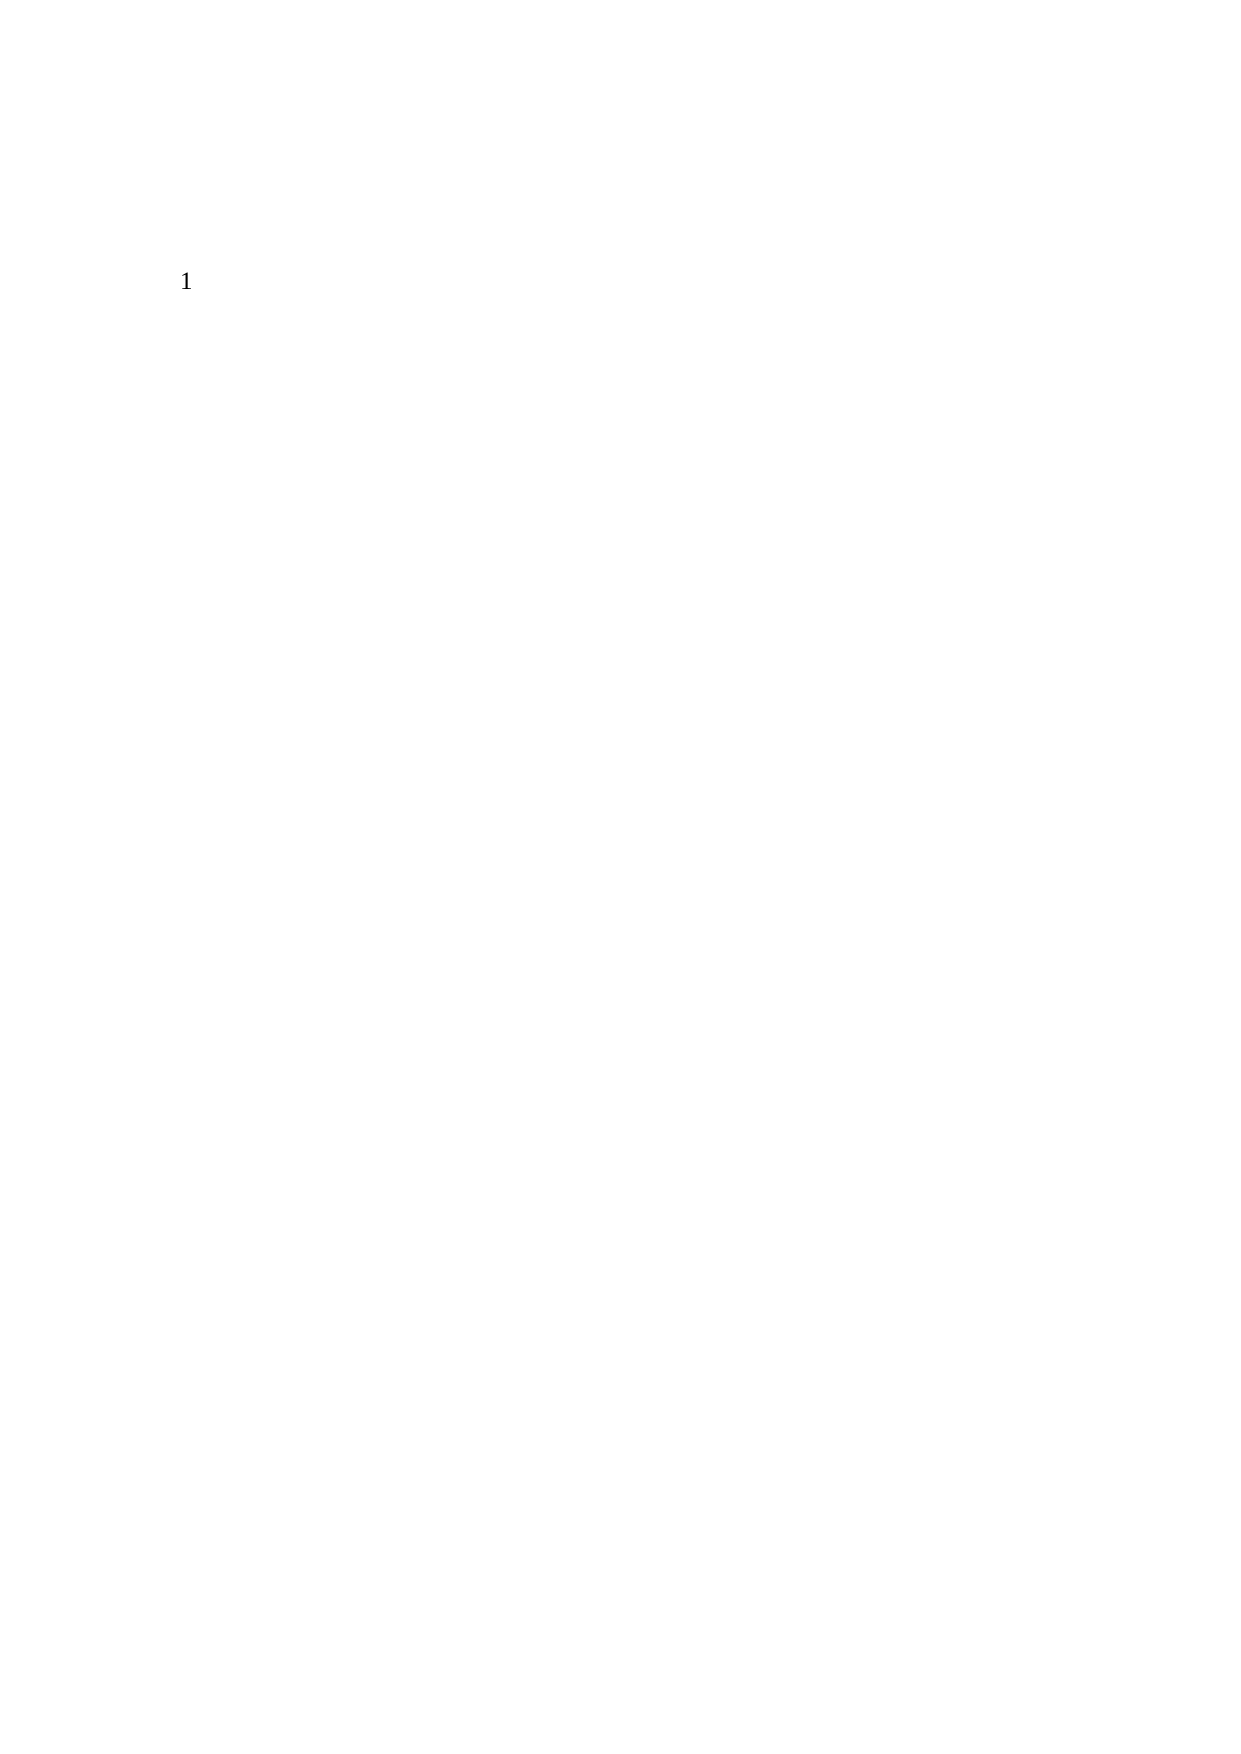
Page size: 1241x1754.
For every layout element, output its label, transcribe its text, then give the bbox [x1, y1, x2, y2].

text 1 [150, 266, 1090, 295]
